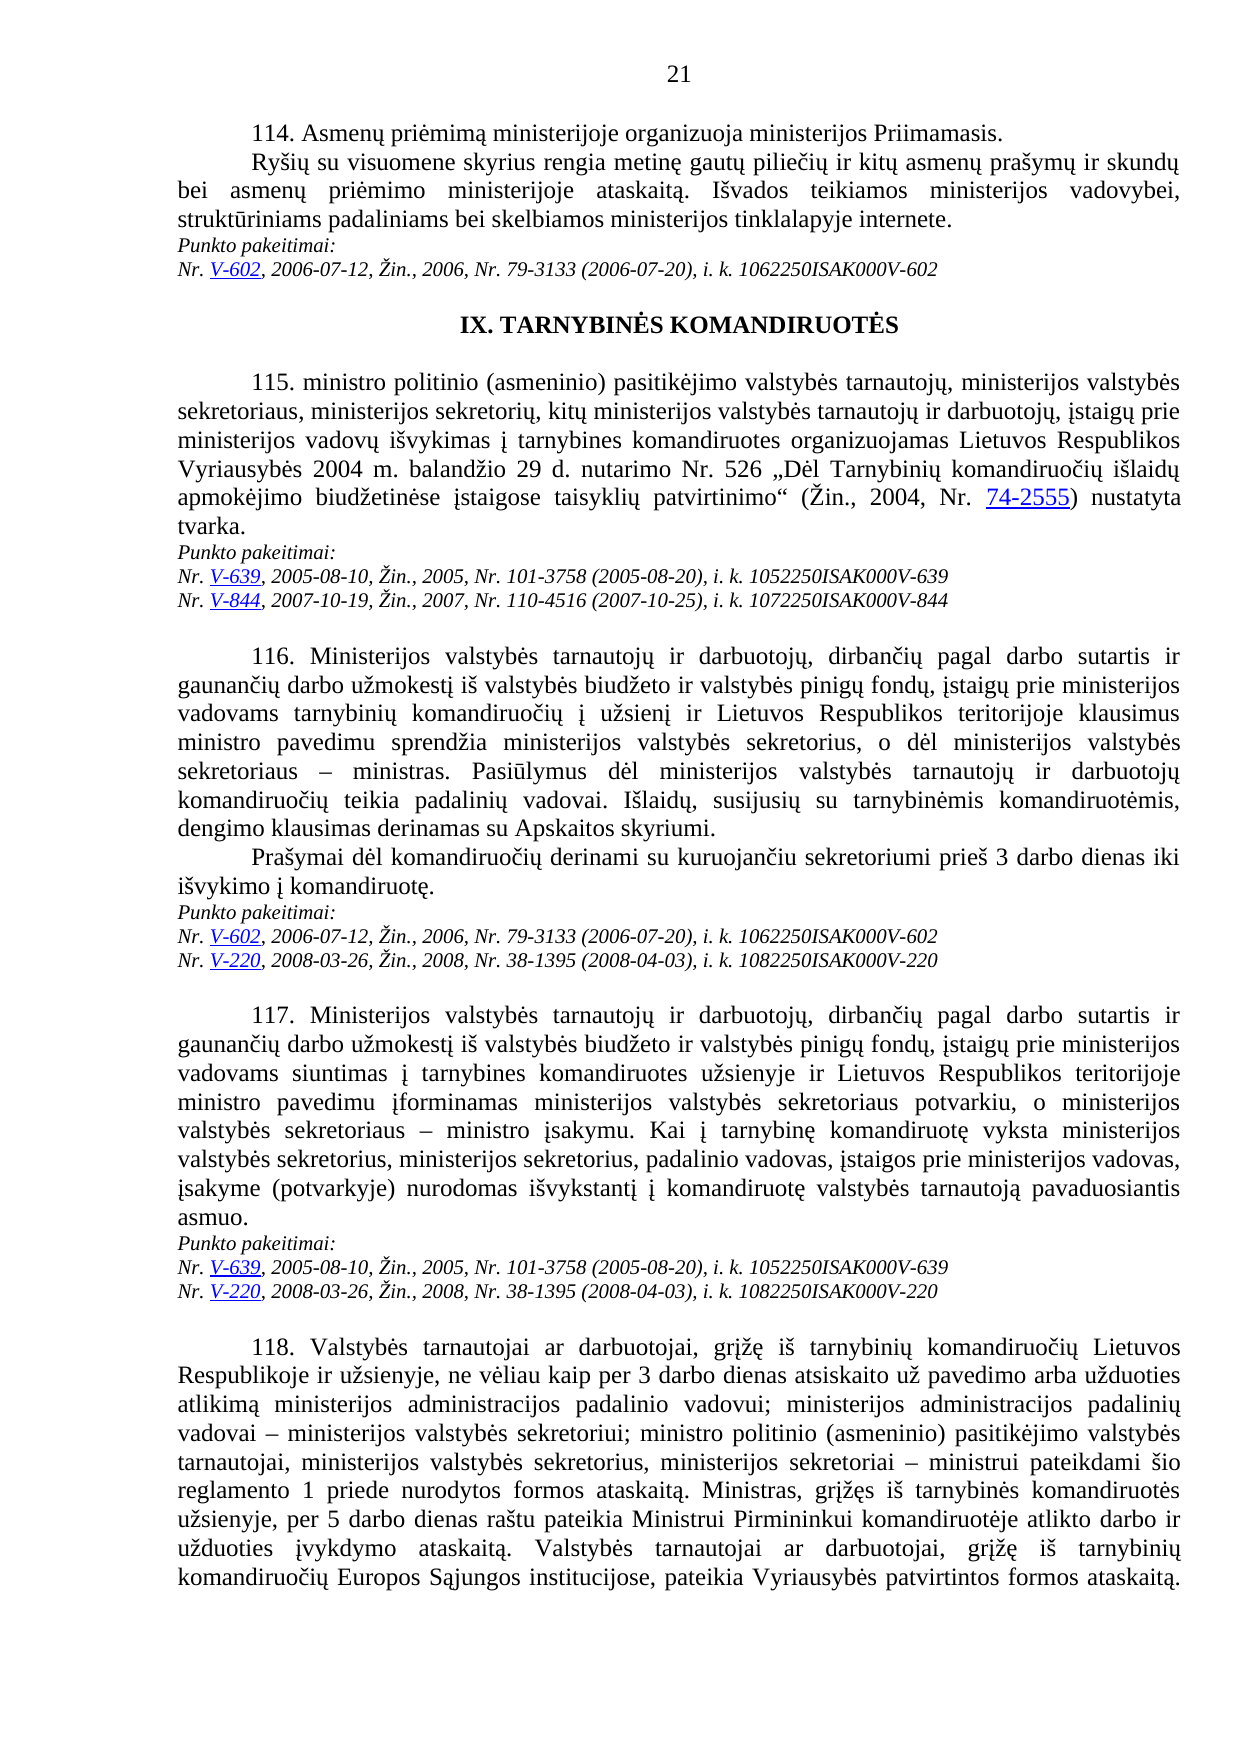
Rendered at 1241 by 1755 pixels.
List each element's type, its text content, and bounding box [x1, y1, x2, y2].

text Punkto pakeitimai: [177, 900, 1181, 924]
text 117. Ministerijos valstybės tarnautojų ir darbuotojų, dirbančių pagal darbo sutartis ir gaunančių darbo užmokestį iš valstybės biudžeto ir valstybės pinigų fondų, įstaigų prie ministerijos vadovams siuntimas į tarnybines komandiruotes užsienyje ir Lietuvos Respublikos teritorijoje ministro pavedimu įforminamas ministerijos valstybės sekretoriaus potvarkiu, o ministerijos valstybės sekretoriaus – ministro įsakymu. Kai į tarnybinę komandiruotę vyksta ministerijos valstybės sekretorius, ministerijos sekretorius, padalinio vadovas, įstaigos prie ministerijos vadovas, įsakyme (potvarkyje) nurodomas išvykstantį į komandiruotę valstybės tarnautoją pavaduosiantis asmuo. [177, 1001, 1181, 1231]
text Nr. V-639, 2005-08-10, Žin., 2005, Nr. 101-3758 (2005-08-20), i. k. 1052250ISAK000V-639 [177, 564, 1181, 588]
text Punkto pakeitimai: [177, 1231, 1181, 1255]
text 118. Valstybės tarnautojai ar darbuotojai, grįžę iš tarnybinių komandiruočių Lietuvos Respublikoje ir užsienyje, ne vėliau kaip per 3 darbo dienas atsiskaito už pavedimo arba užduoties atlikimą ministerijos administracijos padalinio vadovui; ministerijos administracijos padalinių vadovai – ministerijos valstybės sekretoriui; ministro politinio (asmeninio) pasitikėjimo valstybės tarnautojai, ministerijos valstybės sekretorius, ministerijos sekretoriai – ministrui pateikdami šio reglamento 1 priede nurodytos formos ataskaitą. Ministras, grįžęs iš tarnybinės komandiruotės užsienyje, per 5 darbo dienas raštu pateikia Ministrui Pirmininkui komandiruotėje atlikto darbo ir užduoties įvykdymo ataskaitą. Valstybės tarnautojai ar darbuotojai, grįžę iš tarnybinių komandiruočių Europos Sąjungos institucijose, pateikia Vyriausybės patvirtintos formos ataskaitą. [177, 1332, 1181, 1590]
text Nr. V-220, 2008-03-26, Žin., 2008, Nr. 38-1395 (2008-04-03), i. k. 1082250ISAK000V-220 [177, 948, 1181, 972]
text Punkto pakeitimai: [177, 233, 1181, 257]
text 115. ministro politinio (asmeninio) pasitikėjimo valstybės tarnautojų, ministerijos valstybės sekretoriaus, ministerijos sekretorių, kitų ministerijos valstybės tarnautojų ir darbuotojų, įstaigų prie ministerijos vadovų išvykimas į tarnybines komandiruotes organizuojamas Lietuvos Respublikos Vyriausybės 2004 m. balandžio 29 d. nutarimo Nr. 526 „Dėl Tarnybinių komandiruočių išlaidų apmokėjimo biudžetinėse įstaigose taisyklių patvirtinimo“ (Žin., 2004, Nr. 74-2555) nustatyta tvarka. [177, 367, 1181, 540]
text Nr. V-220, 2008-03-26, Žin., 2008, Nr. 38-1395 (2008-04-03), i. k. 1082250ISAK000V-220 [177, 1279, 1181, 1303]
text IX. TARNYBINĖS KOMANDIRUOTĖS [177, 310, 1181, 339]
text Punkto pakeitimai: [177, 540, 1181, 564]
text Nr. V-844, 2007-10-19, Žin., 2007, Nr. 110-4516 (2007-10-25), i. k. 1072250ISAK000V-844 [177, 588, 1181, 612]
text Prašymai dėl komandiruočių derinami su kuruojančiu sekretoriumi prieš 3 darbo dienas iki išvykimo į komandiruotę. [177, 842, 1181, 900]
text Ryšių su visuomene skyrius rengia metinę gautų piliečių ir kitų asmenų prašymų ir skundų bei asmenų priėmimo ministerijoje ataskaitą. Išvados teikiamos ministerijos vadovybei, struktūriniams padaliniams bei skelbiamos ministerijos tinklalapyje internete. [177, 147, 1181, 233]
text 116. Ministerijos valstybės tarnautojų ir darbuotojų, dirbančių pagal darbo sutartis ir gaunančių darbo užmokestį iš valstybės biudžeto ir valstybės pinigų fondų, įstaigų prie ministerijos vadovams tarnybinių komandiruočių į užsienį ir Lietuvos Respublikos teritorijoje klausimus ministro pavedimu sprendžia ministerijos valstybės sekretorius, o dėl ministerijos valstybės sekretoriaus – ministras. Pasiūlymus dėl ministerijos valstybės tarnautojų ir darbuotojų komandiruočių teikia padalinių vadovai. Išlaidų, susijusių su tarnybinėmis komandiruotėmis, dengimo klausimas derinamas su Apskaitos skyriumi. [177, 641, 1181, 842]
text 114. Asmenų priėmimą ministerijoje organizuoja ministerijos Priimamasis. [177, 118, 1181, 147]
text Nr. V-602, 2006-07-12, Žin., 2006, Nr. 79-3133 (2006-07-20), i. k. 1062250ISAK000V-602 [177, 924, 1181, 948]
text Nr. V-602, 2006-07-12, Žin., 2006, Nr. 79-3133 (2006-07-20), i. k. 1062250ISAK000V-602 [177, 257, 1181, 281]
text Nr. V-639, 2005-08-10, Žin., 2005, Nr. 101-3758 (2005-08-20), i. k. 1052250ISAK000V-639 [177, 1255, 1181, 1279]
